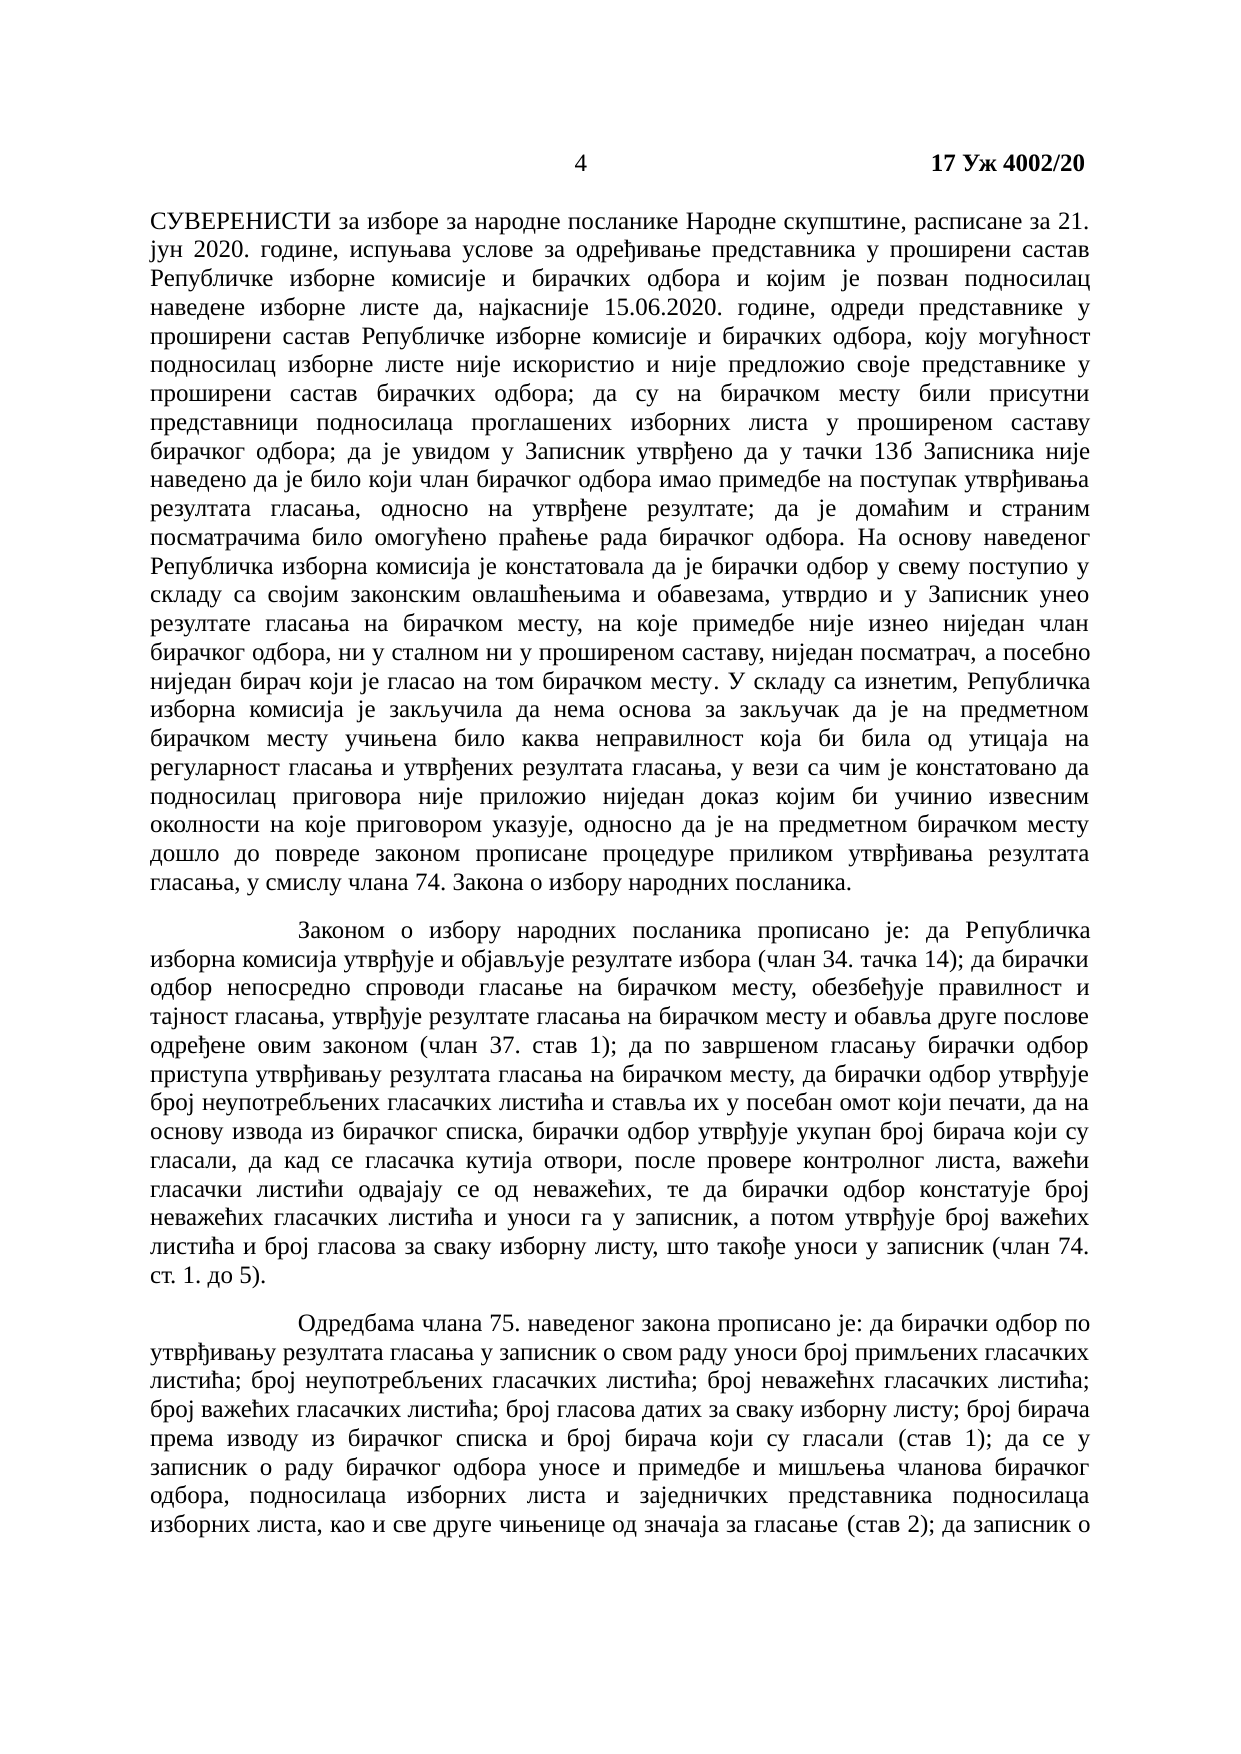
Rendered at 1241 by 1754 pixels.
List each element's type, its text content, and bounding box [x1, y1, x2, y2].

text СУВЕРЕНИСТИ за изборе за народне посланике Народне скупштине, расписане за 21. јун 2020. године, испуњава услове за одређивање представника у проширени састав Републичке изборне комисије и бирачких одбора и којим је позван подносилац наведене изборне листе да, најкасније 15.06.2020. године, одреди представнике у проширени састав Републичке изборне комисије и бирачких одбора, коју могућност подносилац изборне листе није искористио и није предложио своје представнике у проширени састав бирачких одбора; да су на бирачком месту били присутни представници подносилаца проглашених изборних листа у проширеном саставу бирачког одбора; да је увидом у Записник утврђено да у тачки 13б Записника није наведено да је било који члан бирачког одбора имао примедбе на поступак утврђивања резултата гласања, односно на утврђене резултате; да је домаћим и страним посматрачима било омогућено праћење рада бирачког одбора. На основу наведеног Републичка изборна комисија је констатовала да је бирачки одбор у свему поступио у складу са својим законским овлашћењима и обавезама, утврдио и у Записник унео резултате гласања на бирачком месту, на које примедбе није изнео ниједан члан бирачког одбора, ни у сталном ни у проширеном саставу, ниједан посматрач, а посебно ниједан бирач који је гласао на том бирачком месту. У складу са изнетим, Републичка изборна комисија је закључила да нема основа за закључак да је на предметном бирачком месту учињена било каква неправилност која би била од утицаја на регуларност гласања и утврђених резултата гласања, у вези са чим је констатовано да подносилац приговора није приложио ниједан доказ којим би учинио извесним околности на које приговором указује, односно да је на предметном бирачком месту дошло до повреде законом прописане процедуре приликом утврђивања резултата гласања, у смислу члана 74. Закона о избору народних посланика. [150, 206, 1091, 896]
text Одредбама члана 75. наведеног закона прописано је: да бирачки одбор по утврђивању резултата гласања у записник о свом раду уноси број примљених гласачких листића; број неупотребљених гласачких листића; број неважећнх гласачких листића; број важећих гласачких листића; број гласова датих за сваку изборну листу; број бирача према изводу из бирачког списка и број бирача који су гласали (став 1); да се у записник о раду бирачког одбора уносе и примедбе и мишљења чланова бирачког одбора, подносилаца изборних листа и заједничких представника подносилаца изборних листа, као и све друге чињенице од значаја за гласање (став 2); да записник о [150, 1308, 1091, 1538]
text Законом о избору народних посланика прописано је: да Републичка изборна комисија утврђује и објављује резултате избора (члан 34. тачка 14); да бирачки одбор непосредно спроводи гласање на бирачком месту, обезбеђује правилност и тајност гласања, утврђује резултате гласања на бирачком месту и обавља друге послове одређене овим законом (члан 37. став 1); да по завршеном гласању бирачки одбор приступа утврђивању резултата гласања на бирачком месту, да бирачки одбор утврђује број неупотребљених гласачких листића и ставља их у посебан омот који печати, да на основу извода из бирачког списка, бирачки одбор утврђује укупан број бирача који су гласали, да кад се гласачка кутија отвори, после провере контролног листа, важећи гласачки листићи одвајају се од неважећих, те да бирачки одбор констатује број неважећих гласачких листића и уноси га у записник, а потом утврђује број важећих листића и број гласова за сваку изборну листу, што такође уноси у записник (члан 74. ст. 1. до 5). [150, 915, 1091, 1289]
